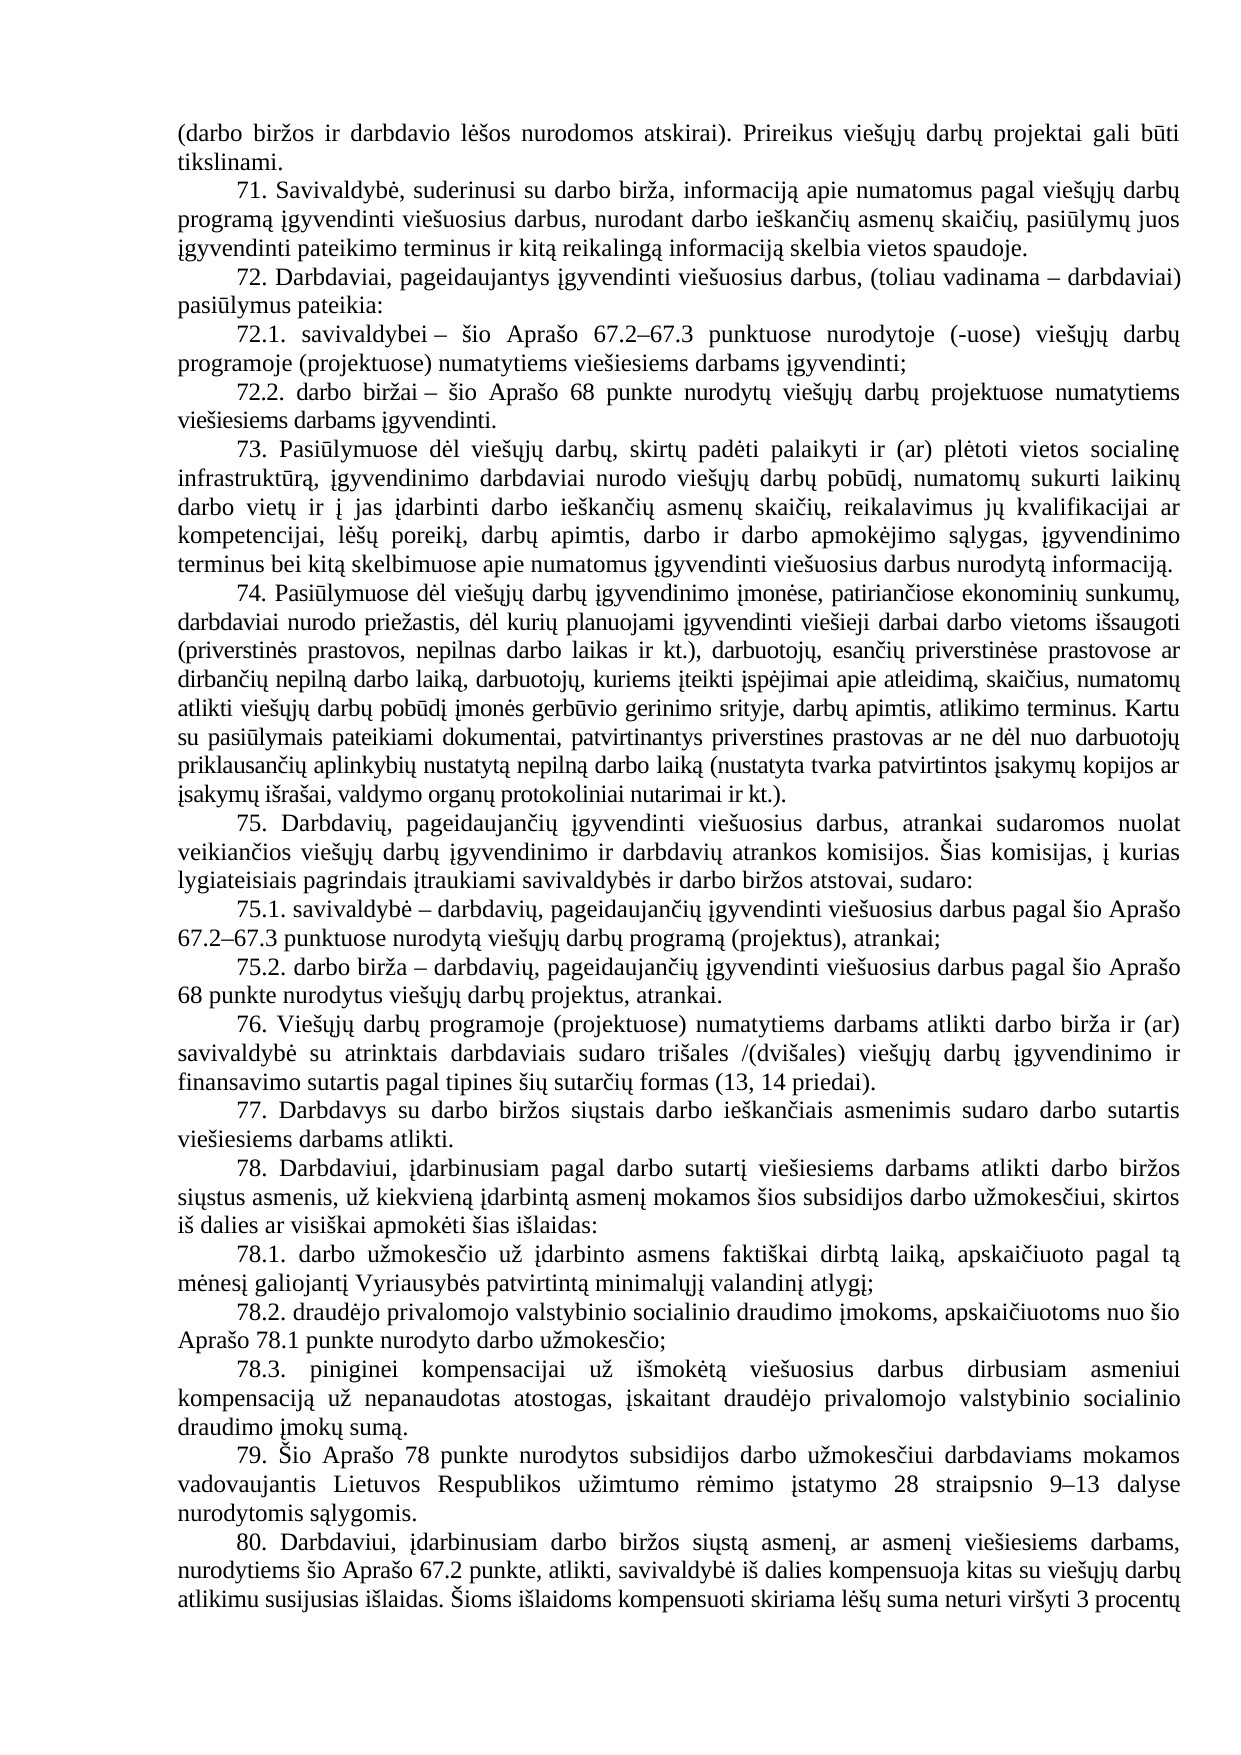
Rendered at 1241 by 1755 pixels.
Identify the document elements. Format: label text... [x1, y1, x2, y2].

text 80. Darbdaviui, įdarbinusiam darbo biržos siųstą asmenį, ar asmenį viešiesiems darbams, nurodytiems šio Aprašo 67.2 punkte, atlikti, savivaldybė iš dalies kompensuoja kitas su viešųjų darbų atlikimu susijusias išlaidas. Šioms išlaidoms kompensuoti skiriama lėšų suma neturi viršyti 3 procentų [177, 1527, 1181, 1613]
text 79. Šio Aprašo 78 punkte nurodytos subsidijos darbo užmokesčiui darbdaviams mokamos vadovaujantis Lietuvos Respublikos užimtumo rėmimo įstatymo 28 straipsnio 9–13 dalyse nurodytomis sąlygomis. [177, 1441, 1181, 1527]
text 78.2. draudėjo privalomojo valstybinio socialinio draudimo įmokoms, apskaičiuotoms nuo šio Aprašo 78.1 punkte nurodyto darbo užmokesčio; [177, 1297, 1181, 1354]
text 75.2. darbo birža – darbdavių, pageidaujančių įgyvendinti viešuosius darbus pagal šio Aprašo 68 punkte nurodytus viešųjų darbų projektus, atrankai. [177, 952, 1181, 1009]
text 72. Darbdaviai, pageidaujantys įgyvendinti viešuosius darbus, (toliau vadinama – darbdaviai) pasiūlymus pateikia: [177, 262, 1181, 319]
text 74. Pasiūlymuose dėl viešųjų darbų įgyvendinimo įmonėse, patiriančiose ekonominių sunkumų, darbdaviai nurodo priežastis, dėl kurių planuojami įgyvendinti viešieji darbai darbo vietoms išsaugoti (priverstinės prastovos, nepilnas darbo laikas ir kt.), darbuotojų, esančių priverstinėse prastovose ar dirbančių nepilną darbo laiką, darbuotojų, kuriems įteikti įspėjimai apie atleidimą, skaičius, numatomų atlikti viešųjų darbų pobūdį įmonės gerbūvio gerinimo srityje, darbų apimtis, atlikimo terminus. Kartu su pasiūlymais pateikiami dokumentai, patvirtinantys priverstines prastovas ar ne dėl nuo darbuotojų priklausančių aplinkybių nustatytą nepilną darbo laiką (nustatyta tvarka patvirtintos įsakymų kopijos ar įsakymų išrašai, valdymo organų protokoliniai nutarimai ir kt.). [177, 578, 1181, 808]
text (darbo biržos ir darbdavio lėšos nurodomos atskirai). Prireikus viešųjų darbų projektai gali būti tikslinami. [177, 118, 1181, 176]
text 77. Darbdavys su darbo biržos siųstais darbo ieškančiais asmenimis sudaro darbo sutartis viešiesiems darbams atlikti. [177, 1096, 1181, 1153]
text 72.1. savivaldybei – šio Aprašo 67.2–67.3 punktuose nurodytoje (-uose) viešųjų darbų programoje (projektuose) numatytiems viešiesiems darbams įgyvendinti; [177, 319, 1181, 377]
text 78.3. piniginei kompensacijai už išmokėtą viešuosius darbus dirbusiam asmeniui kompensaciją už nepanaudotas atostogas, įskaitant draudėjo privalomojo valstybinio socialinio draudimo įmokų sumą. [177, 1354, 1181, 1441]
text 78.1. darbo užmokesčio už įdarbinto asmens faktiškai dirbtą laiką, apskaičiuoto pagal tą mėnesį galiojantį Vyriausybės patvirtintą minimalųjį valandinį atlygį; [177, 1239, 1181, 1297]
text 76. Viešųjų darbų programoje (projektuose) numatytiems darbams atlikti darbo birža ir (ar) savivaldybė su atrinktais darbdaviais sudaro trišales /(dvišales) viešųjų darbų įgyvendinimo ir finansavimo sutartis pagal tipines šių sutarčių formas (13, 14 priedai). [177, 1009, 1181, 1096]
text 73. Pasiūlymuose dėl viešųjų darbų, skirtų padėti palaikyti ir (ar) plėtoti vietos socialinę infrastruktūrą, įgyvendinimo darbdaviai nurodo viešųjų darbų pobūdį, numatomų sukurti laikinų darbo vietų ir į jas įdarbinti darbo ieškančių asmenų skaičių, reikalavimus jų kvalifikacijai ar kompetencijai, lėšų poreikį, darbų apimtis, darbo ir darbo apmokėjimo sąlygas, įgyvendinimo terminus bei kitą skelbimuose apie numatomus įgyvendinti viešuosius darbus nurodytą informaciją. [177, 434, 1181, 578]
text 72.2. darbo biržai – šio Aprašo 68 punkte nurodytų viešųjų darbų projektuose numatytiems viešiesiems darbams įgyvendinti. [177, 377, 1181, 434]
text 71. Savivaldybė, suderinusi su darbo birža, informaciją apie numatomus pagal viešųjų darbų programą įgyvendinti viešuosius darbus, nurodant darbo ieškančių asmenų skaičių, pasiūlymų juos įgyvendinti pateikimo terminus ir kitą reikalingą informaciją skelbia vietos spaudoje. [177, 176, 1181, 262]
text 75.1. savivaldybė – darbdavių, pageidaujančių įgyvendinti viešuosius darbus pagal šio Aprašo 67.2–67.3 punktuose nurodytą viešųjų darbų programą (projektus), atrankai; [177, 894, 1181, 952]
text 75. Darbdavių, pageidaujančių įgyvendinti viešuosius darbus, atrankai sudaromos nuolat veikiančios viešųjų darbų įgyvendinimo ir darbdavių atrankos komisijos. Šias komisijas, į kurias lygiateisiais pagrindais įtraukiami savivaldybės ir darbo biržos atstovai, sudaro: [177, 808, 1181, 894]
text 78. Darbdaviui, įdarbinusiam pagal darbo sutartį viešiesiems darbams atlikti darbo biržos siųstus asmenis, už kiekvieną įdarbintą asmenį mokamos šios subsidijos darbo užmokesčiui, skirtos iš dalies ar visiškai apmokėti šias išlaidas: [177, 1153, 1181, 1239]
